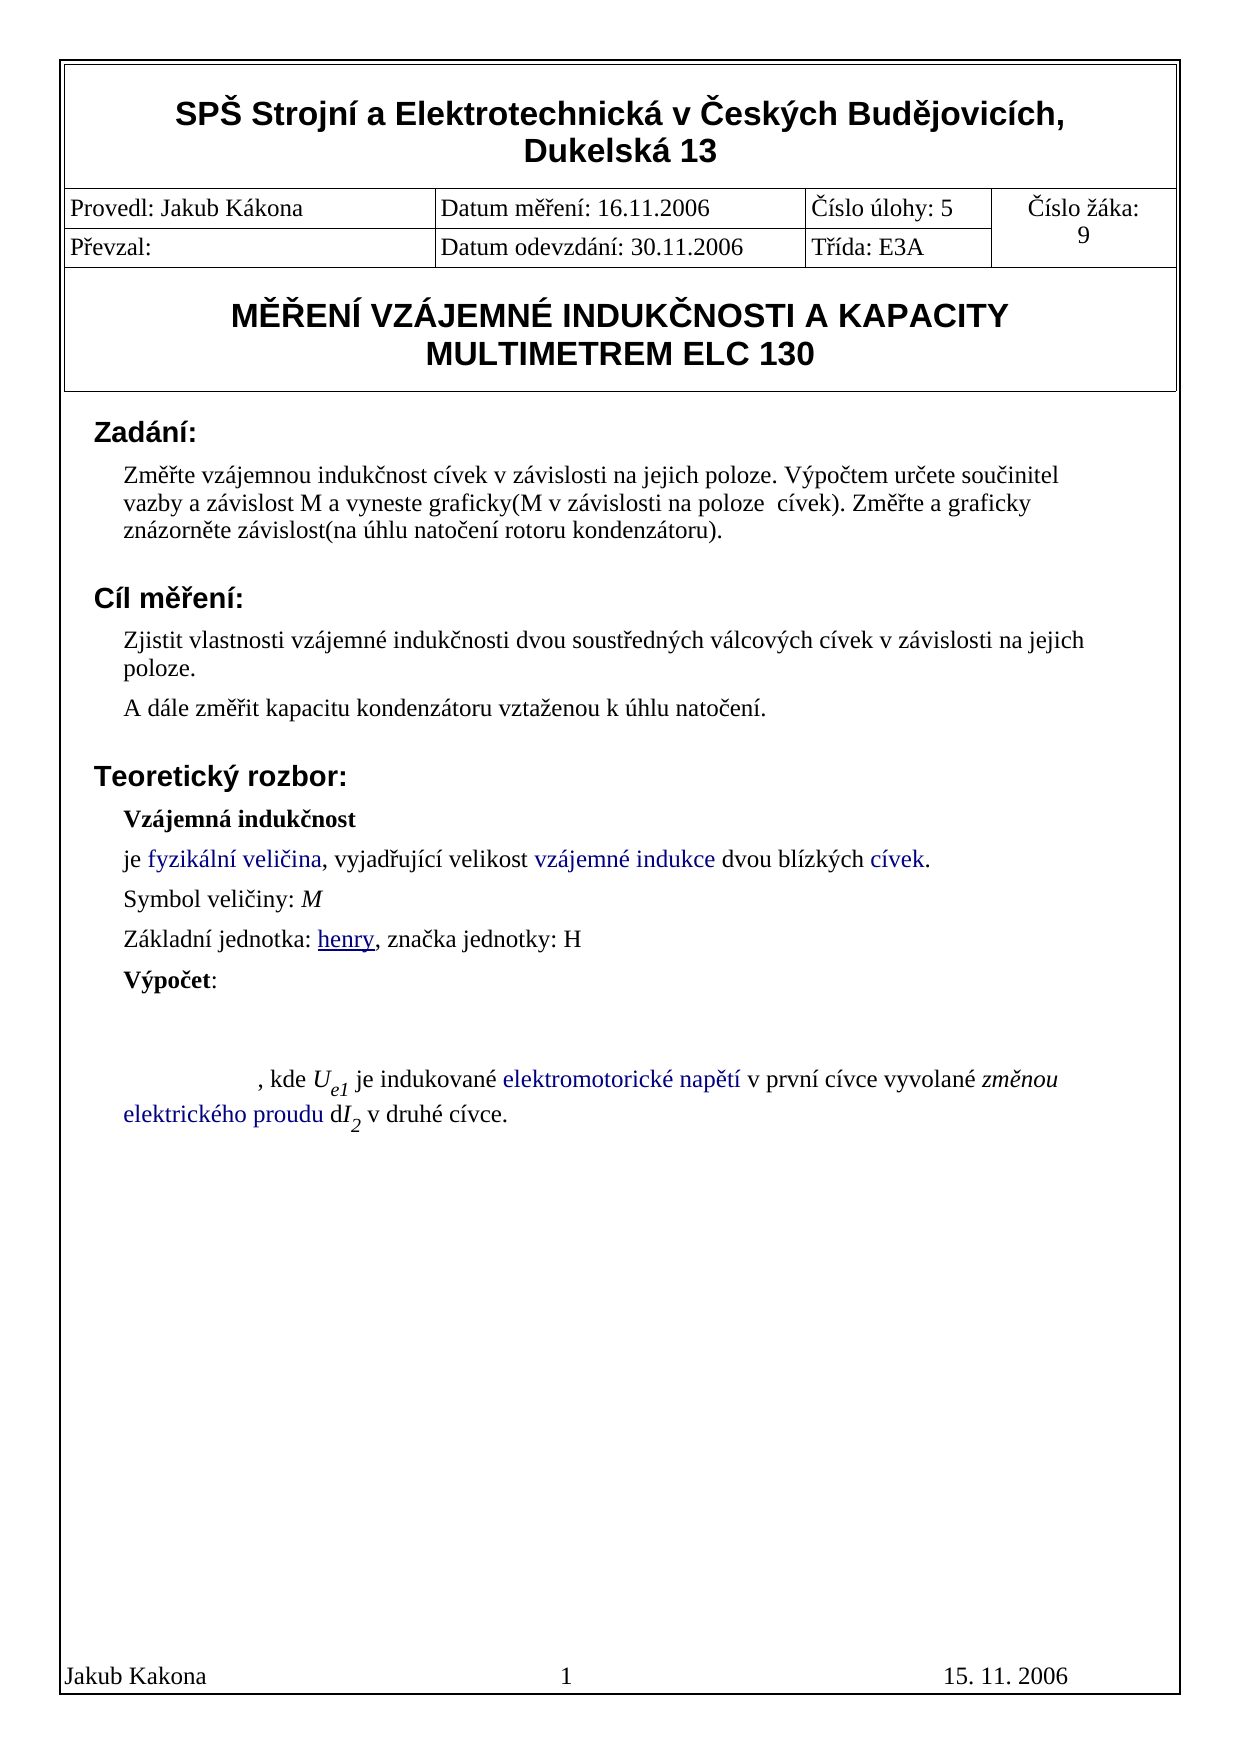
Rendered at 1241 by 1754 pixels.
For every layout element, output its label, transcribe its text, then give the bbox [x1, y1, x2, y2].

table_cell Datum odevzdání: 30.11.2006 [436, 229, 805, 267]
table_cell MĚŘENÍ VZÁJEMNÉ INDUKČNOSTI A KAPACITY MULTIMETREM ELC 130 [65, 268, 1176, 391]
text Vzájemná indukčnost [123, 805, 1117, 833]
list , kde Ue1 je indukované elektromotorické napětí v první cívce vyvolané změnou elektrického proudu dI2 v druhé cívce. [123, 1006, 1176, 1136]
subtitle Zadání: [93, 416, 1176, 448]
text je fyzikální veličina, vyjadřující velikost vzájemné indukce dvou blízkých cívek. [123, 845, 1117, 873]
table_header Datum měření: 16.11.2006 [436, 189, 805, 227]
table_header SPŠ Strojní a Elektrotechnická v Českých Budějovicích, Dukelská 13 [65, 65, 1176, 188]
text Změřte vzájemnou indukčnost cívek v závislosti na jejich poloze. Výpočtem určete součinitel vazby a závislost M a vyneste graficky(M v závislosti na poloze cívek). Změřte a graficky znázorněte závislost(na úhlu natočení rotoru kondenzátoru). [123, 461, 1117, 544]
table_header Provedl: Jakub Kákona [65, 189, 435, 227]
text A dále změřit kapacitu kondenzátoru vztaženou k úhlu natočení. [123, 694, 1117, 722]
table_header Číslo úlohy: 5 [806, 189, 991, 227]
text Základní jednotka: henry, značka jednotky: H [123, 926, 1117, 953]
subtitle Cíl měření: [93, 582, 1176, 614]
subtitle Teoretický rozbor: [93, 760, 1176, 792]
table_cell Číslo žáka: 9 [992, 189, 1176, 267]
text Symbol veličiny: M [123, 885, 1117, 913]
text Výpočet: [123, 966, 1117, 993]
table_cell Třída: E3A [806, 229, 991, 267]
table_cell Převzal: [65, 229, 435, 267]
text Zjistit vlastnosti vzájemné indukčnosti dvou soustředných válcových cívek v závislosti na jejich poloze. [123, 627, 1117, 682]
